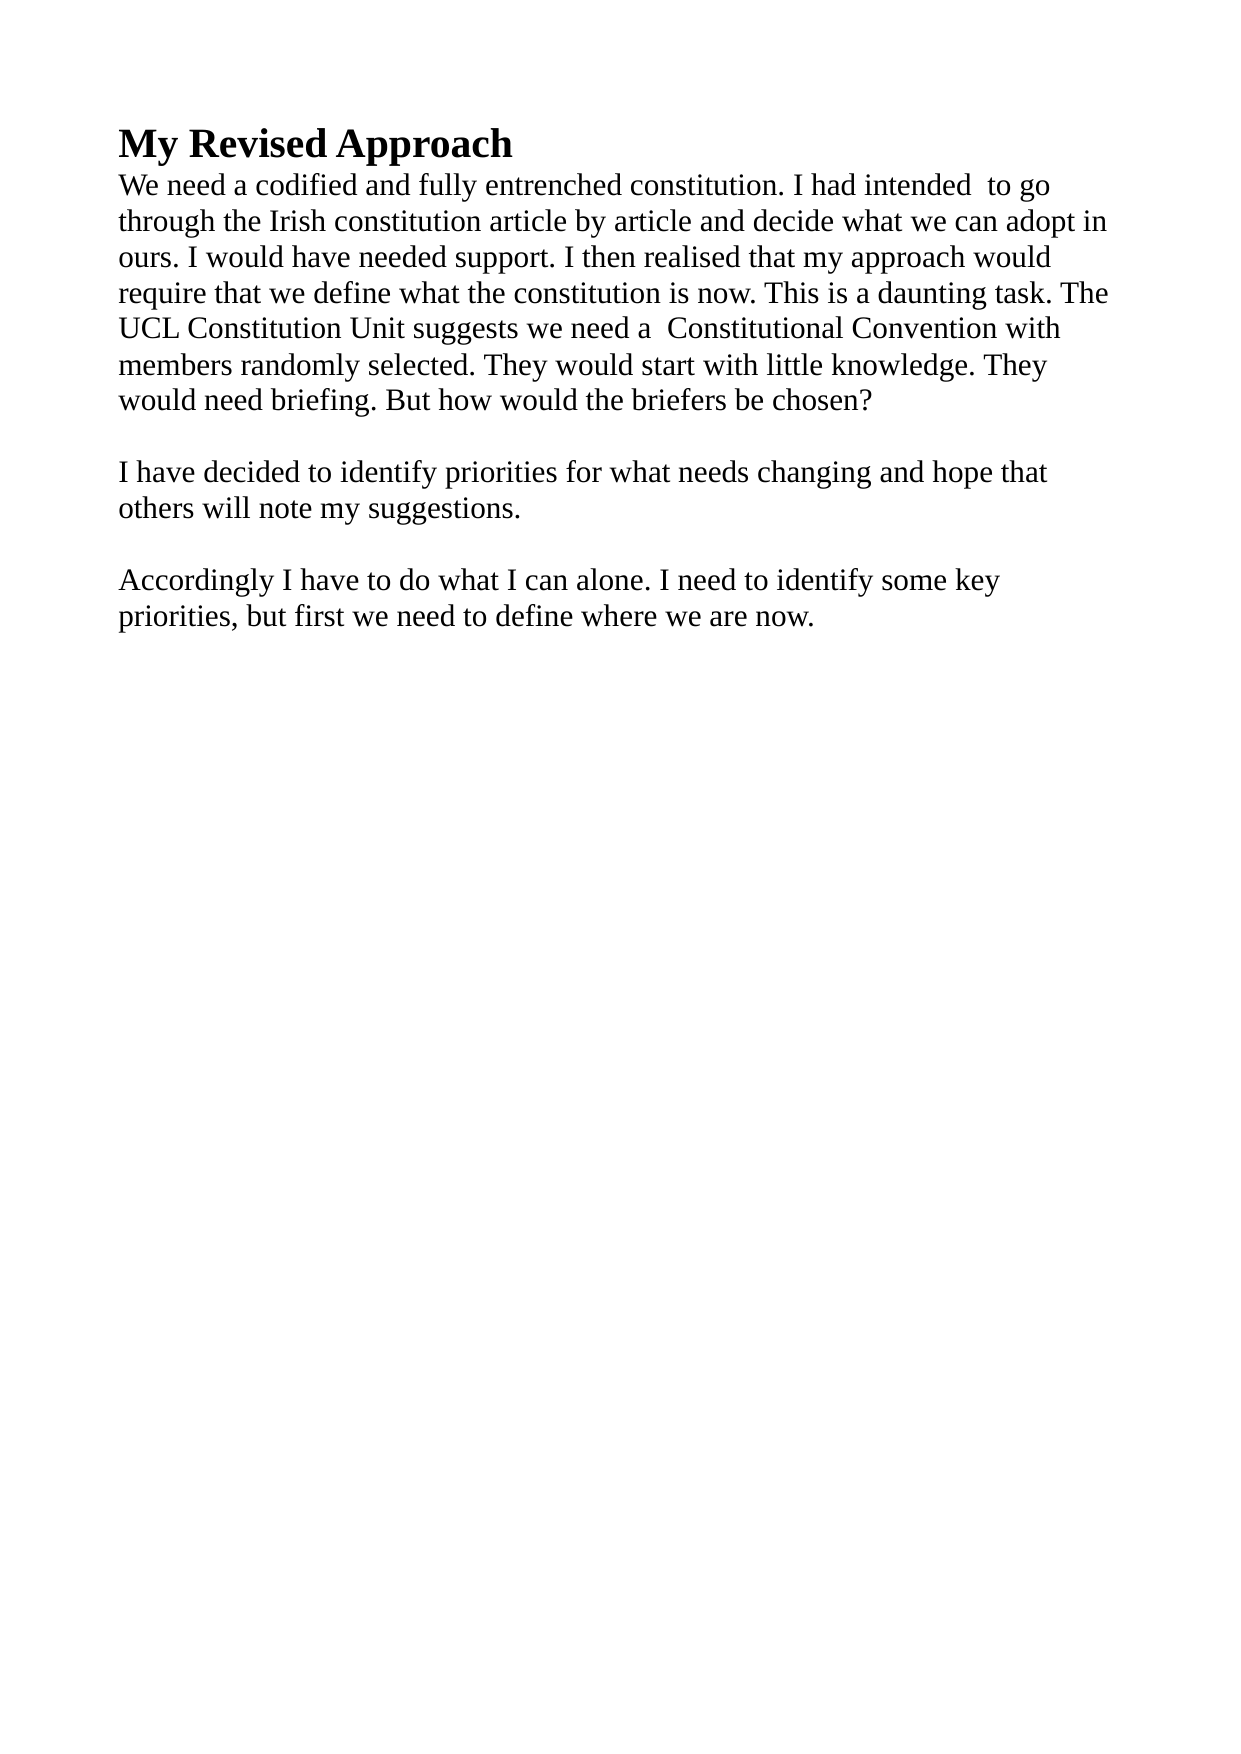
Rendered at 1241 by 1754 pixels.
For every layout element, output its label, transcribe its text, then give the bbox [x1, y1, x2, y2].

text I have decided to identify priorities for what needs changing and hope that others will note my suggestions. [118, 453, 1122, 525]
text My Revised Approach [118, 118, 1122, 166]
text Accordingly I have to do what I can alone. I need to identify some key priorities, but first we need to define where we are now. [118, 561, 1122, 633]
text We need a codified and fully entrenched constitution. I had intended to go through the Irish constitution article by article and decide what we can adopt in ours. I would have needed support. I then realised that my approach would require that we define what the constitution is now. This is a daunting task. The UCL Constitution Unit suggests we need a Constitutional Convention with members randomly selected. They would start with little knowledge. They would need briefing. But how would the briefers be chosen? [118, 166, 1122, 418]
